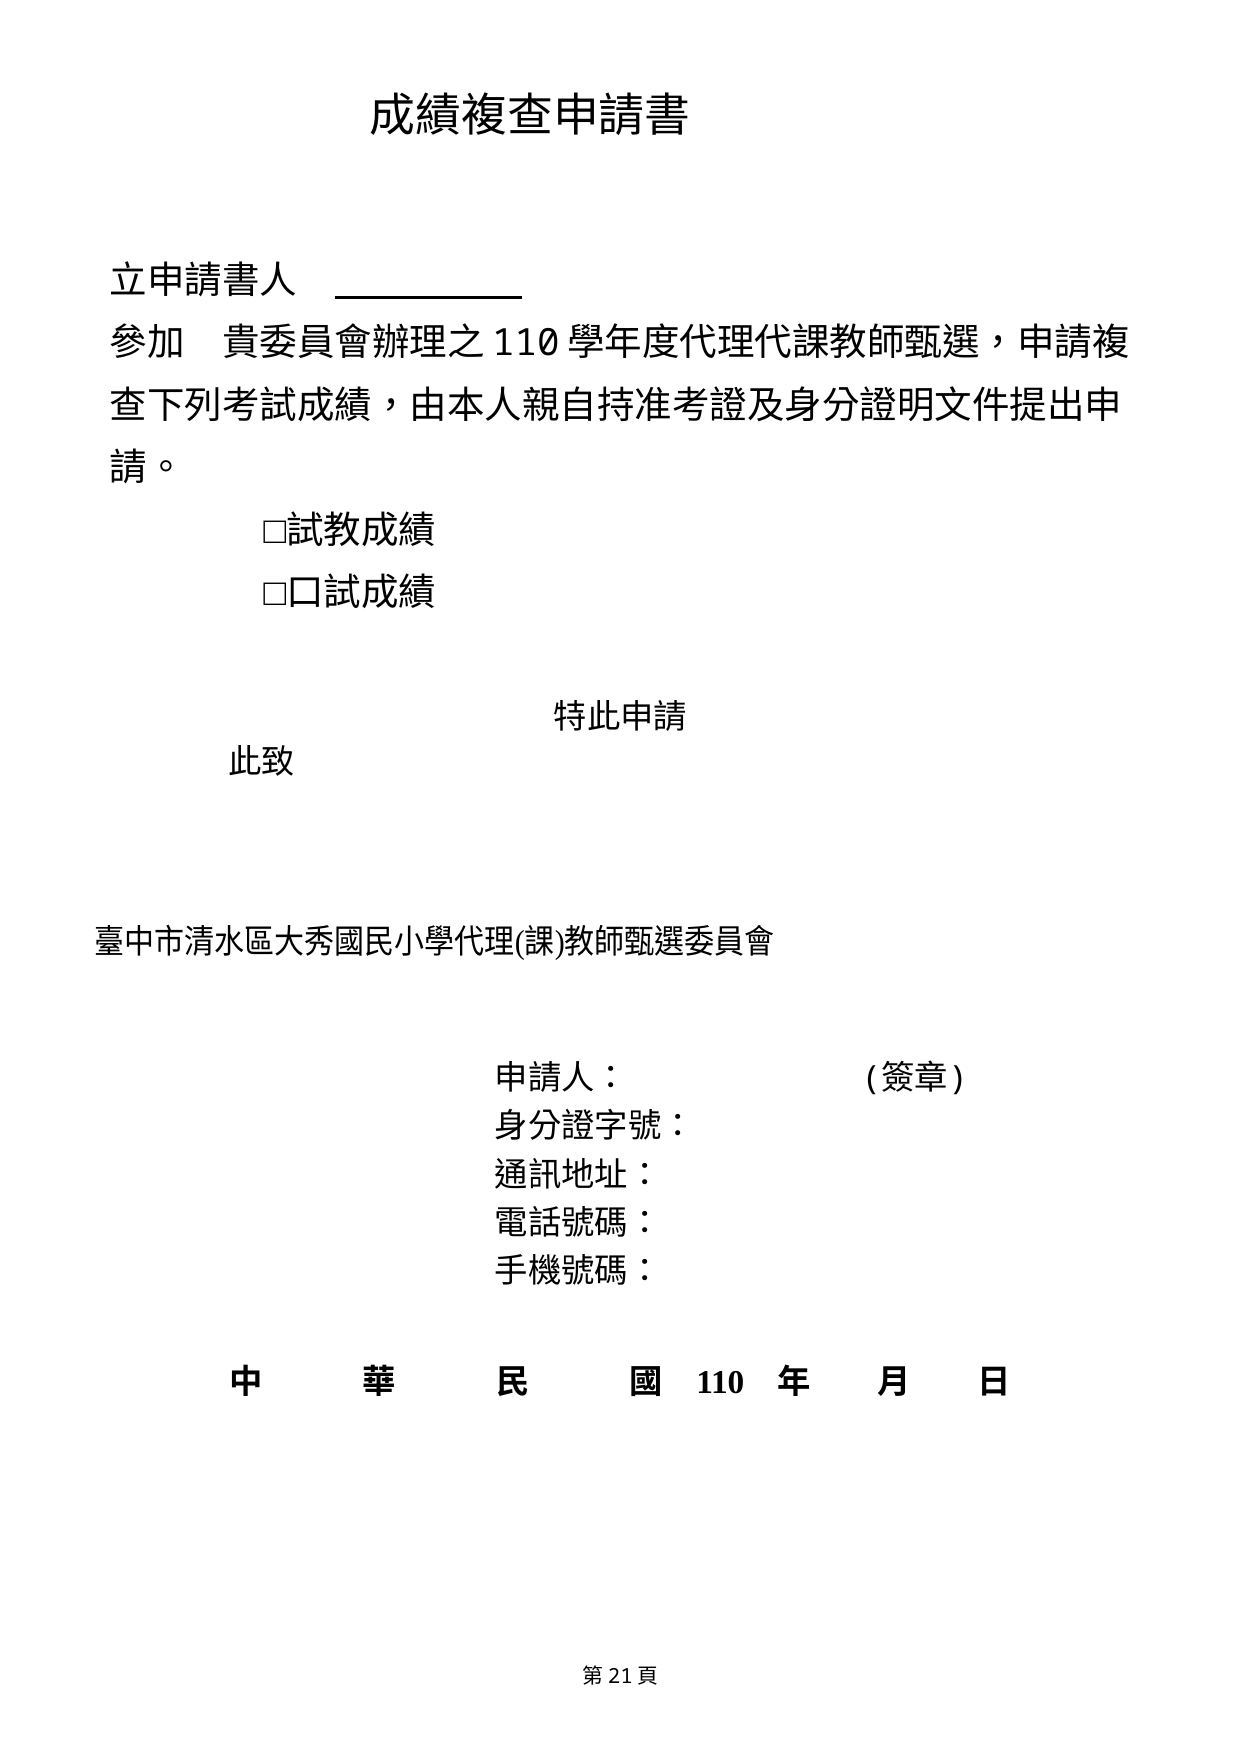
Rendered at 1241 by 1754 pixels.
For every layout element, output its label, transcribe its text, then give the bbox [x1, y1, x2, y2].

text 中 華 民 國 110 年 月 日 [94, 1337, 1146, 1400]
text 通訊地址： [94, 1147, 1146, 1196]
text 電話號碼： [94, 1196, 1146, 1244]
text 立申請書人 [109, 235, 1146, 298]
text 身分證字號： [94, 1099, 1146, 1147]
text □試教成績 [94, 485, 1146, 548]
text 成績複查申請書 [94, 78, 1146, 144]
text 臺中市清水區大秀國民小學代理(課)教師甄選委員會 [94, 897, 1146, 960]
text 參加 貴委員會辦理之110學年度代理代課教師甄選，申請複查下列考試成績，由本人親自持准考證及身分證明文件提出申請。 [109, 298, 1146, 485]
text 特此申請 [94, 673, 1146, 735]
text 此致 [94, 735, 1146, 783]
text □口試成績 [94, 548, 1146, 610]
text 申請人： (簽章) [94, 1051, 1146, 1099]
text 手機號碼： [94, 1244, 1146, 1292]
